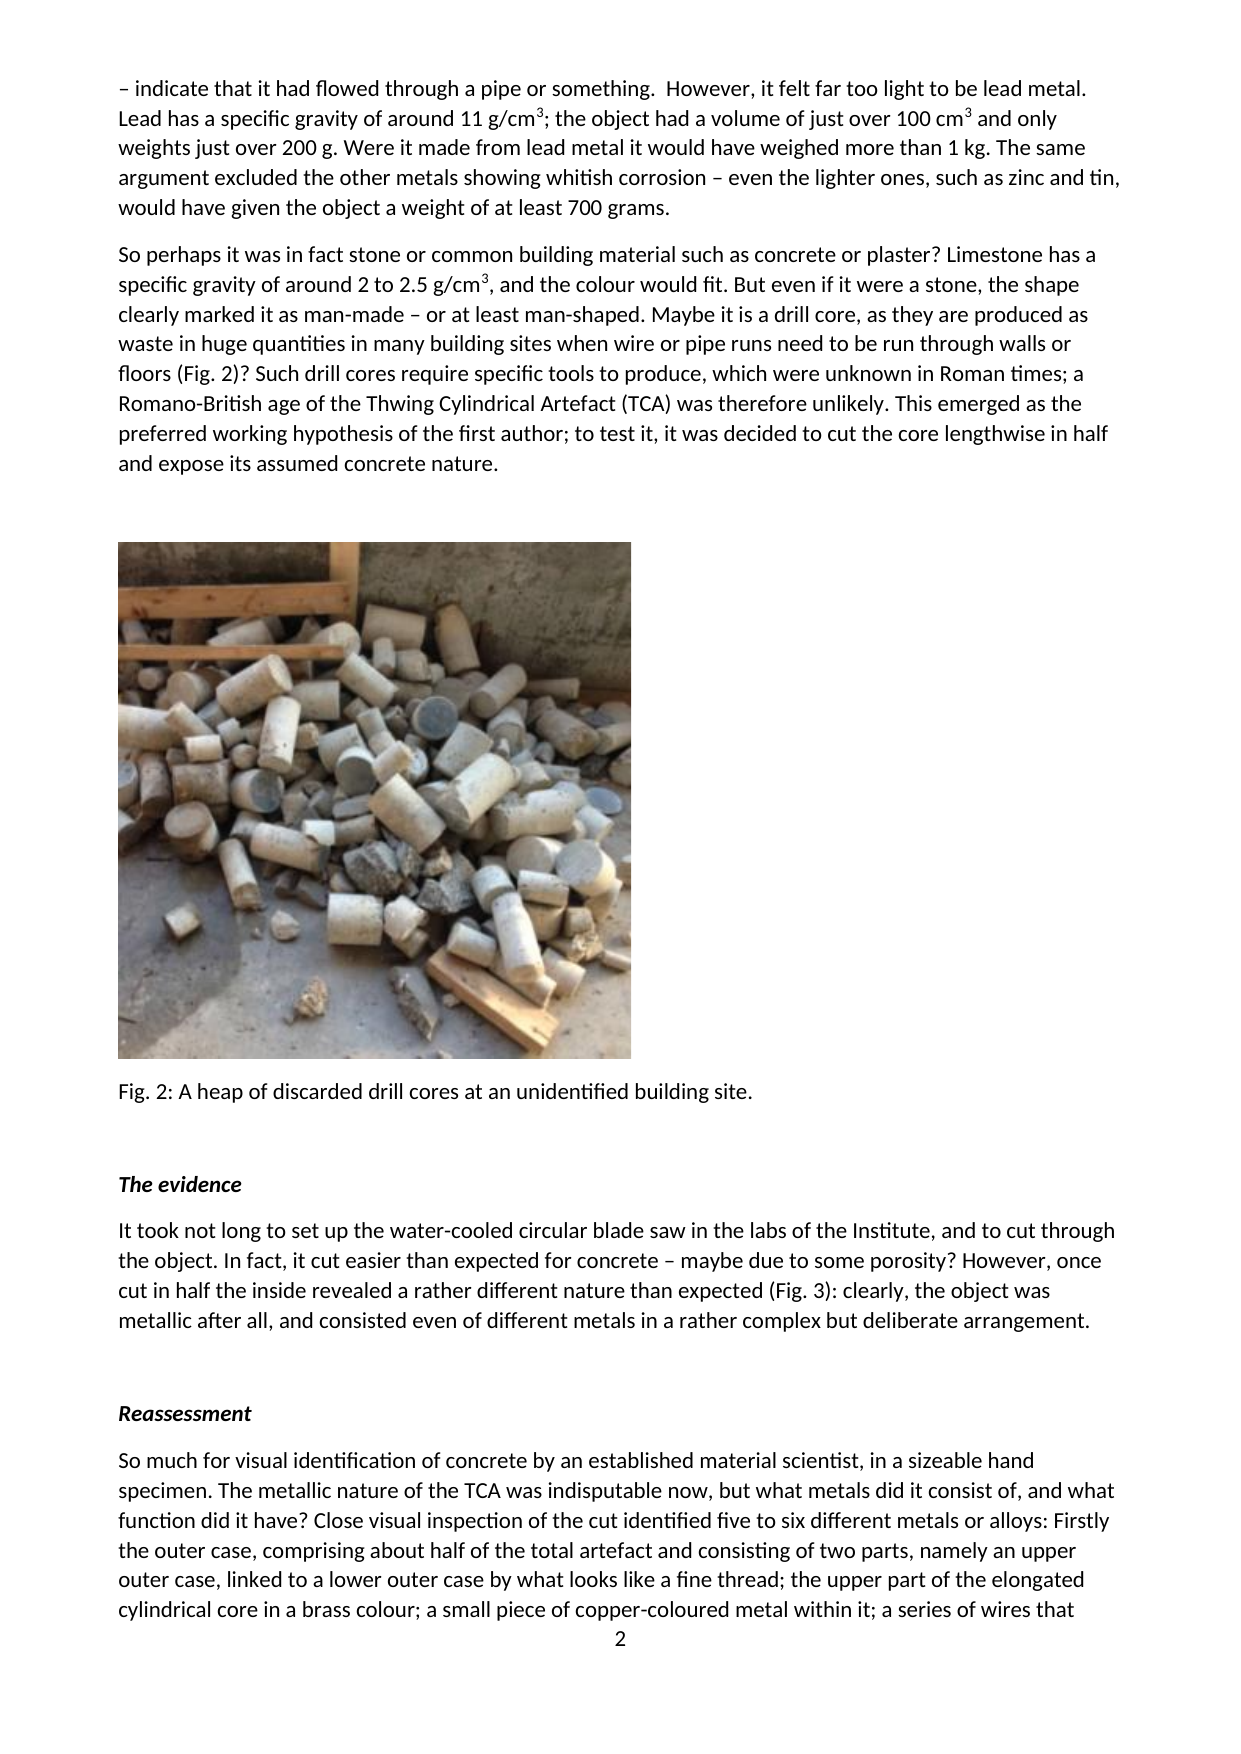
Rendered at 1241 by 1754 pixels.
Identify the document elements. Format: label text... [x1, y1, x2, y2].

text So much for visual identification of concrete by an established material scientist, in a sizeable hand specimen. The metallic nature of the TCA was indisputable now, but what metals did it consist of, and what function did it have? Close visual inspection of the cut identified five to six different metals or alloys: Firstly the outer case, comprising about half of the total artefact and consisting of two parts, namely an upper outer case, linked to a lower outer case by what looks like a fine thread; the upper part of the elongated cylindrical core in a brass colour; a small piece of copper-coloured metal within it; a series of wires that [118, 1446, 1122, 1623]
text It took not long to set up the water-cooled circular blade saw in the labs of the Institute, and to cut through the object. In fact, it cut easier than expected for concrete – maybe due to some porosity? However, once cut in half the inside revealed a rather different nature than expected (Fig. 3): clearly, the object was metallic after all, and consisted even of different metals in a rather complex but deliberate arrangement. [118, 1217, 1122, 1334]
text Fig. 2: A heap of discarded drill cores at an unidentified building site. [118, 1077, 1122, 1105]
text The evidence [118, 1170, 1122, 1198]
text So perhaps it was in fact stone or common building material such as concrete or plaster? Limestone has a specific gravity of around 2 to 2.5 g/cm3, and the colour would fit. But even if it were a stone, the shape clearly marked it as man-made – or at least man-shaped. Maybe it is a drill core, as they are produced as waste in huge quantities in many building sites when wire or pipe runs need to be run through walls or floors (Fig. 2)? Such drill cores require specific tools to produce, which were unknown in Roman times; a Romano-British age of the Thwing Cylindrical Artefact (TCA) was therefore unlikely. This emerged as the preferred working hypothesis of the first author; to test it, it was decided to cut the core lengthwise in half and expose its assumed concrete nature. [118, 240, 1122, 477]
text – indicate that it had flowed through a pipe or something. However, it felt far too light to be lead metal. Lead has a specific gravity of around 11 g/cm3; the object had a volume of just over 100 cm3 and only weights just over 200 g. Were it made from lead metal it would have weighed more than 1 kg. The same argument excluded the other metals showing whitish corrosion – even the lighter ones, such as zinc and tin, would have given the object a weight of at least 700 grams. [118, 74, 1122, 221]
text Reassessment [118, 1399, 1122, 1427]
